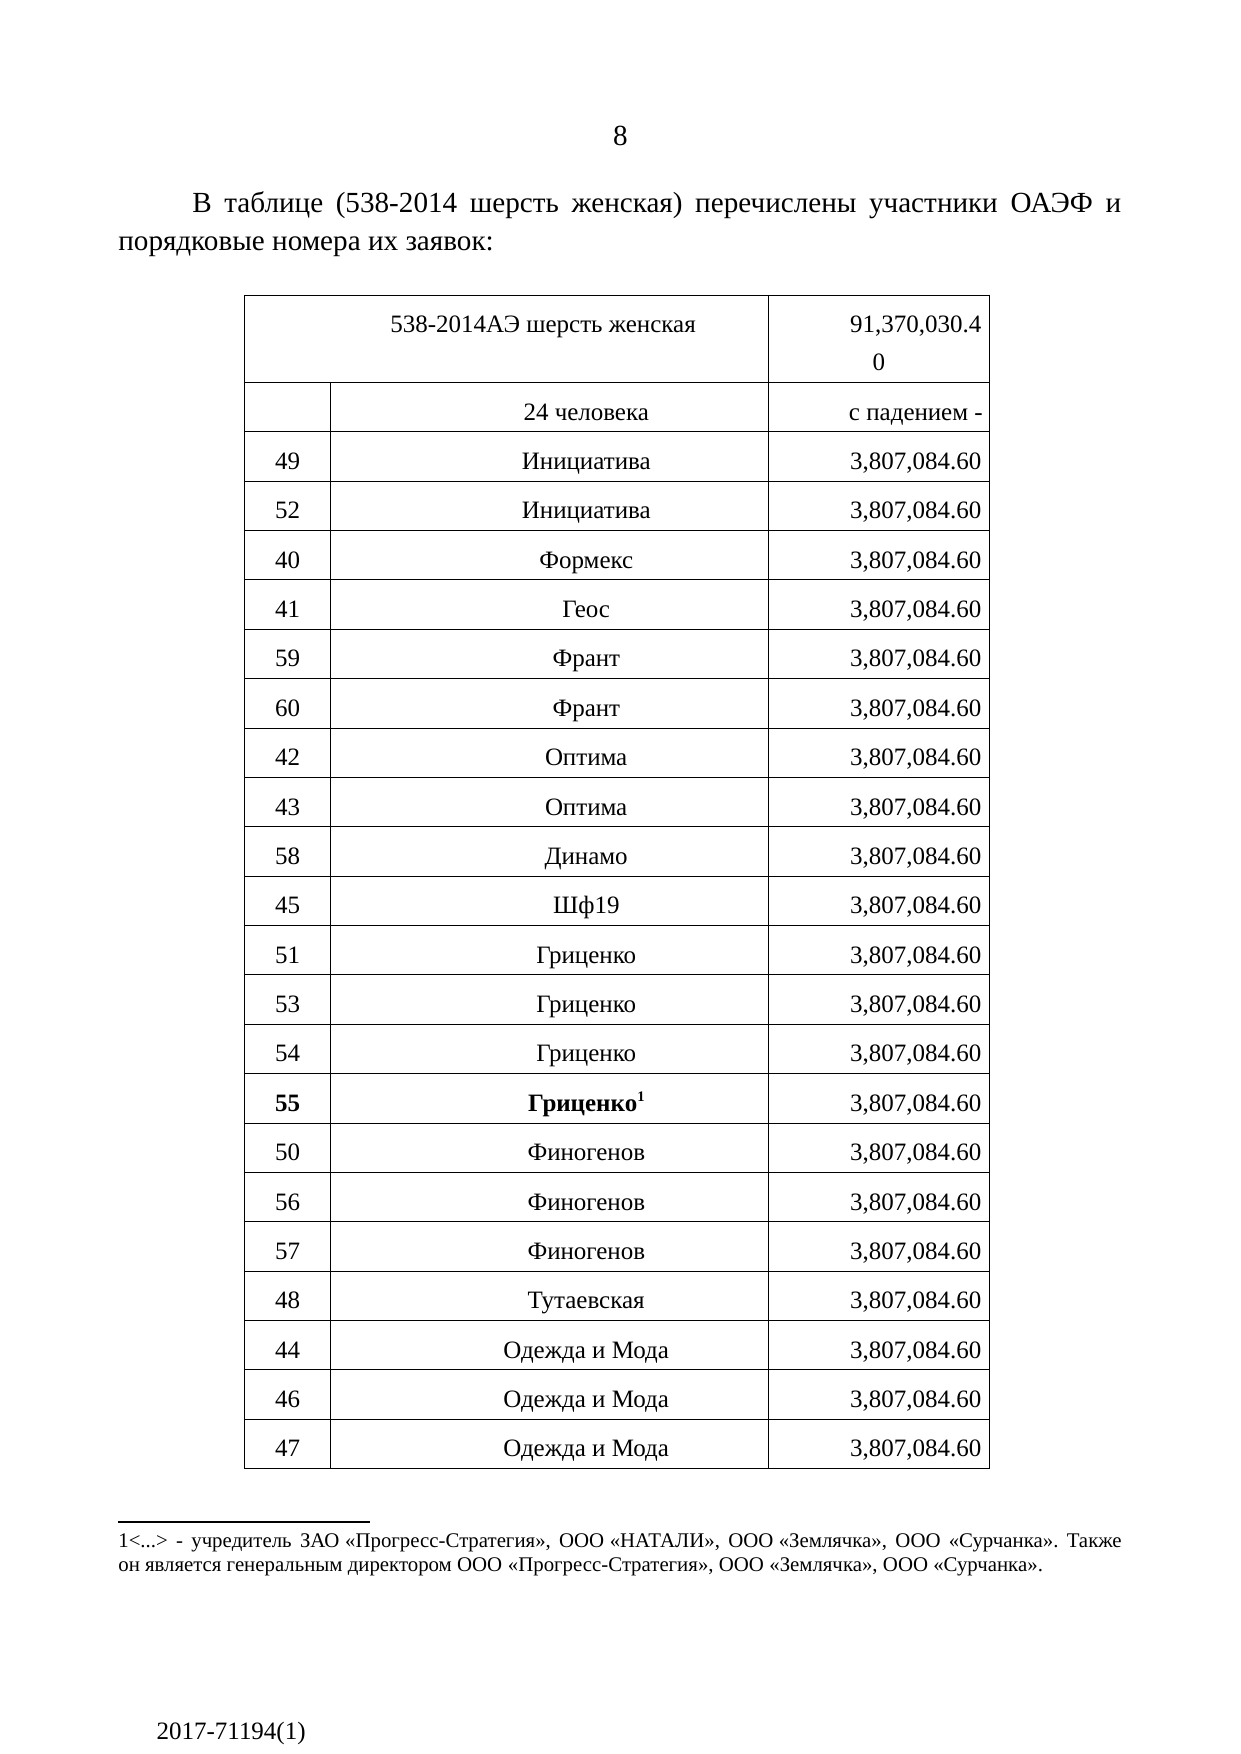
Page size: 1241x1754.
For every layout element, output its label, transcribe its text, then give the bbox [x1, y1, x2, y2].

table_cell 3 807 084,60 [769, 531, 989, 579]
table_cell Одежда и Мода [331, 1321, 768, 1369]
table_cell 3 807 084,60 [769, 975, 989, 1024]
table_cell Оптима [331, 778, 768, 826]
table_cell 3 807 084,60 [769, 1124, 989, 1172]
table_cell 3 807 084,60 [769, 432, 989, 481]
table_cell Франт [331, 630, 768, 678]
table_header 91 370 030,40 [769, 296, 989, 382]
table_cell Одежда и Мода [331, 1420, 768, 1468]
table_cell 3 807 084,60 [769, 877, 989, 925]
table_cell Финогенов [331, 1173, 768, 1221]
table_cell 3 807 084,60 [769, 1370, 989, 1419]
table_cell 3 807 084,60 [769, 827, 989, 876]
table_cell 3 807 084,60 [769, 1222, 989, 1271]
table_cell 3 807 084,60 [769, 580, 989, 629]
table_cell Геос [331, 580, 768, 629]
table_cell 54 [245, 1025, 330, 1073]
table_cell Финогенов [331, 1124, 768, 1172]
table_cell 42 [245, 729, 330, 777]
table_cell Гриценко [331, 1074, 768, 1122]
table_cell Одежда и Мода [331, 1370, 768, 1419]
table_cell 49 [245, 432, 330, 481]
table_cell 3 807 084,60 [769, 778, 989, 826]
table_cell 45 [245, 877, 330, 925]
table_header 538-2014АЭ шерсть женская [245, 296, 768, 382]
table_cell Тутаевская [331, 1272, 768, 1320]
table_cell 52 [245, 482, 330, 530]
table_cell Инициатива [331, 432, 768, 481]
table_cell Гриценко [331, 1025, 768, 1073]
table_cell Гриценко [331, 975, 768, 1024]
table_cell 3 807 084,60 [769, 1173, 989, 1221]
table_cell 55 [245, 1074, 330, 1122]
table_cell 47 [245, 1420, 330, 1468]
table_cell 53 [245, 975, 330, 1024]
table_cell Инициатива [331, 482, 768, 530]
table_cell 24 человека [331, 383, 768, 431]
table_cell Оптима [331, 729, 768, 777]
table_cell 50 [245, 1124, 330, 1172]
table_cell 58 [245, 827, 330, 876]
table_cell 57 [245, 1222, 330, 1271]
table_cell 3 807 084,60 [769, 926, 989, 974]
table_cell 56 [245, 1173, 330, 1221]
table_cell 3 807 084,60 [769, 1025, 989, 1073]
table_cell 3 807 084,60 [769, 1272, 989, 1320]
table_cell 44 [245, 1321, 330, 1369]
table_cell 48 [245, 1272, 330, 1320]
table_cell Финогенов [331, 1222, 768, 1271]
table_cell 3 807 084,60 [769, 679, 989, 727]
table_cell 40 [245, 531, 330, 579]
table_cell 3 807 084,60 [769, 1321, 989, 1369]
table_cell 3 807 084,60 [769, 1074, 989, 1122]
table_cell 46 [245, 1370, 330, 1419]
table_cell 43 [245, 778, 330, 826]
table_cell Гриценко [331, 926, 768, 974]
table_cell 51 [245, 926, 330, 974]
table_cell [245, 383, 330, 431]
table_cell 3 807 084,60 [769, 1420, 989, 1468]
table_cell Франт [331, 679, 768, 727]
table_cell 3 807 084,60 [769, 482, 989, 530]
table_cell 3 807 084,60 [769, 729, 989, 777]
text В таблице (538-2014 шерсть женская) перечислены участники ОАЭФ и порядковые номера их заявок: [118, 181, 1122, 257]
table_cell 59 [245, 630, 330, 678]
table_cell Динамо [331, 827, 768, 876]
table_cell 41 [245, 580, 330, 629]
table_cell Шф19 [331, 877, 768, 925]
table_cell 60 [245, 679, 330, 727]
table_cell 3 807 084,60 [769, 630, 989, 678]
table_cell Формекс [331, 531, 768, 579]
table_cell с падением - [769, 383, 989, 431]
